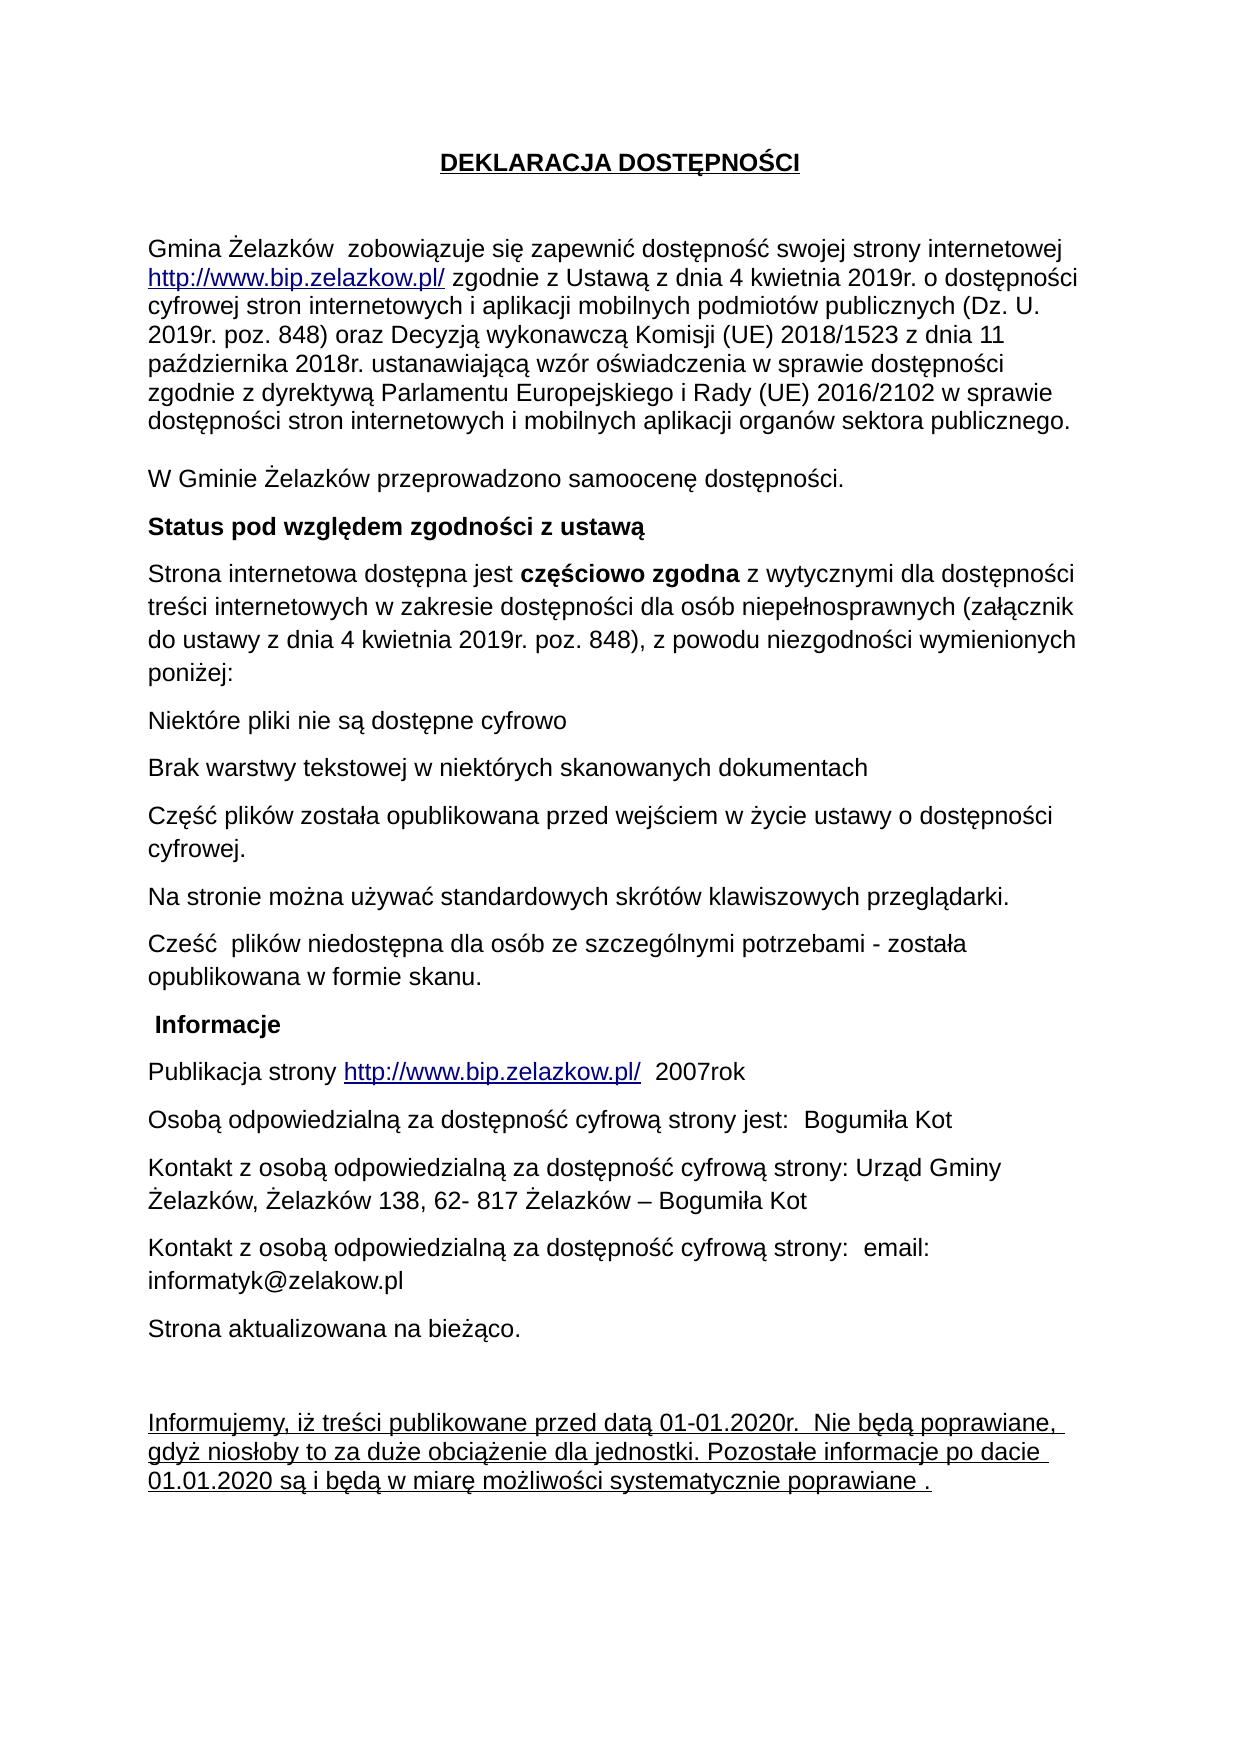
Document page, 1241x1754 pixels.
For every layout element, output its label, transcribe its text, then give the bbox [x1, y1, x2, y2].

text Status pod względem zgodności z ustawą [148, 511, 1093, 540]
text Część plików została opublikowana przed wejściem w życie ustawy o dostępności cyfrowej. [148, 801, 1093, 863]
text DEKLARACJA DOSTĘPNOŚCI [148, 148, 1093, 176]
text Gmina Żelazków zobowiązuje się zapewnić dostępność swojej strony internetowej http://www.bip.zelazkow.pl/ zgodnie z Ustawą z dnia 4 kwietnia 2019r. o dostępności cyfrowej stron internetowych i aplikacji mobilnych podmiotów publicznych (Dz. U. 2019r. poz. 848) oraz Decyzją wykonawczą Komisji (UE) 2018/1523 z dnia 11 października 2018r. ustanawiającą wzór oświadczenia w sprawie dostępności zgodnie z dyrektywą Parlamentu Europejskiego i Rady (UE) 2016/2102 w sprawie dostępności stron internetowych i mobilnych aplikacji organów sektora publicznego. [148, 234, 1093, 435]
text Kontakt z osobą odpowiedzialną za dostępność cyfrową strony: Urząd Gminy Żelazków, Żelazków 138, 62- 817 Żelazków – Bogumiła Kot [148, 1153, 1093, 1214]
text Cześć plików niedostępna dla osób ze szczególnymi potrzebami - została opublikowana w formie skanu. [148, 929, 1093, 991]
text Brak warstwy tekstowej w niektórych skanowanych dokumentach [148, 753, 1093, 782]
text Na stronie można używać standardowych skrótów klawiszowych przeglądarki. [148, 882, 1093, 910]
text W Gminie Żelazków przeprowadzono samoocenę dostępności. [148, 464, 1093, 493]
text Osobą odpowiedzialną za dostępność cyfrową strony jest: Bogumiła Kot [148, 1105, 1093, 1134]
text Kontakt z osobą odpowiedzialną za dostępność cyfrową strony: email: informatyk@zelakow.pl [148, 1233, 1093, 1295]
text Strona aktualizowana na bieżąco. [148, 1314, 1093, 1343]
text Strona internetowa dostępna jest częściowo zgodna z wytycznymi dla dostępności treści internetowych w zakresie dostępności dla osób niepełnosprawnych (załącznik do ustawy z dnia 4 kwietnia 2019r. poz. 848), z powodu niezgodności wymienionych poniżej: [148, 559, 1093, 687]
text Informacje [148, 1010, 1093, 1038]
text Publikacja strony http://www.bip.zelazkow.pl/ 2007rok [148, 1057, 1093, 1086]
text Niektóre pliki nie są dostępne cyfrowo [148, 706, 1093, 734]
text Informujemy, iż treści publikowane przed datą 01-01.2020r. Nie będą poprawiane, gdyż niosłoby to za duże obciążenie dla jednostki. Pozostałe informacje po dacie 01.01.2020 są i będą w miarę możliwości systematycznie poprawiane . [148, 1408, 1093, 1494]
